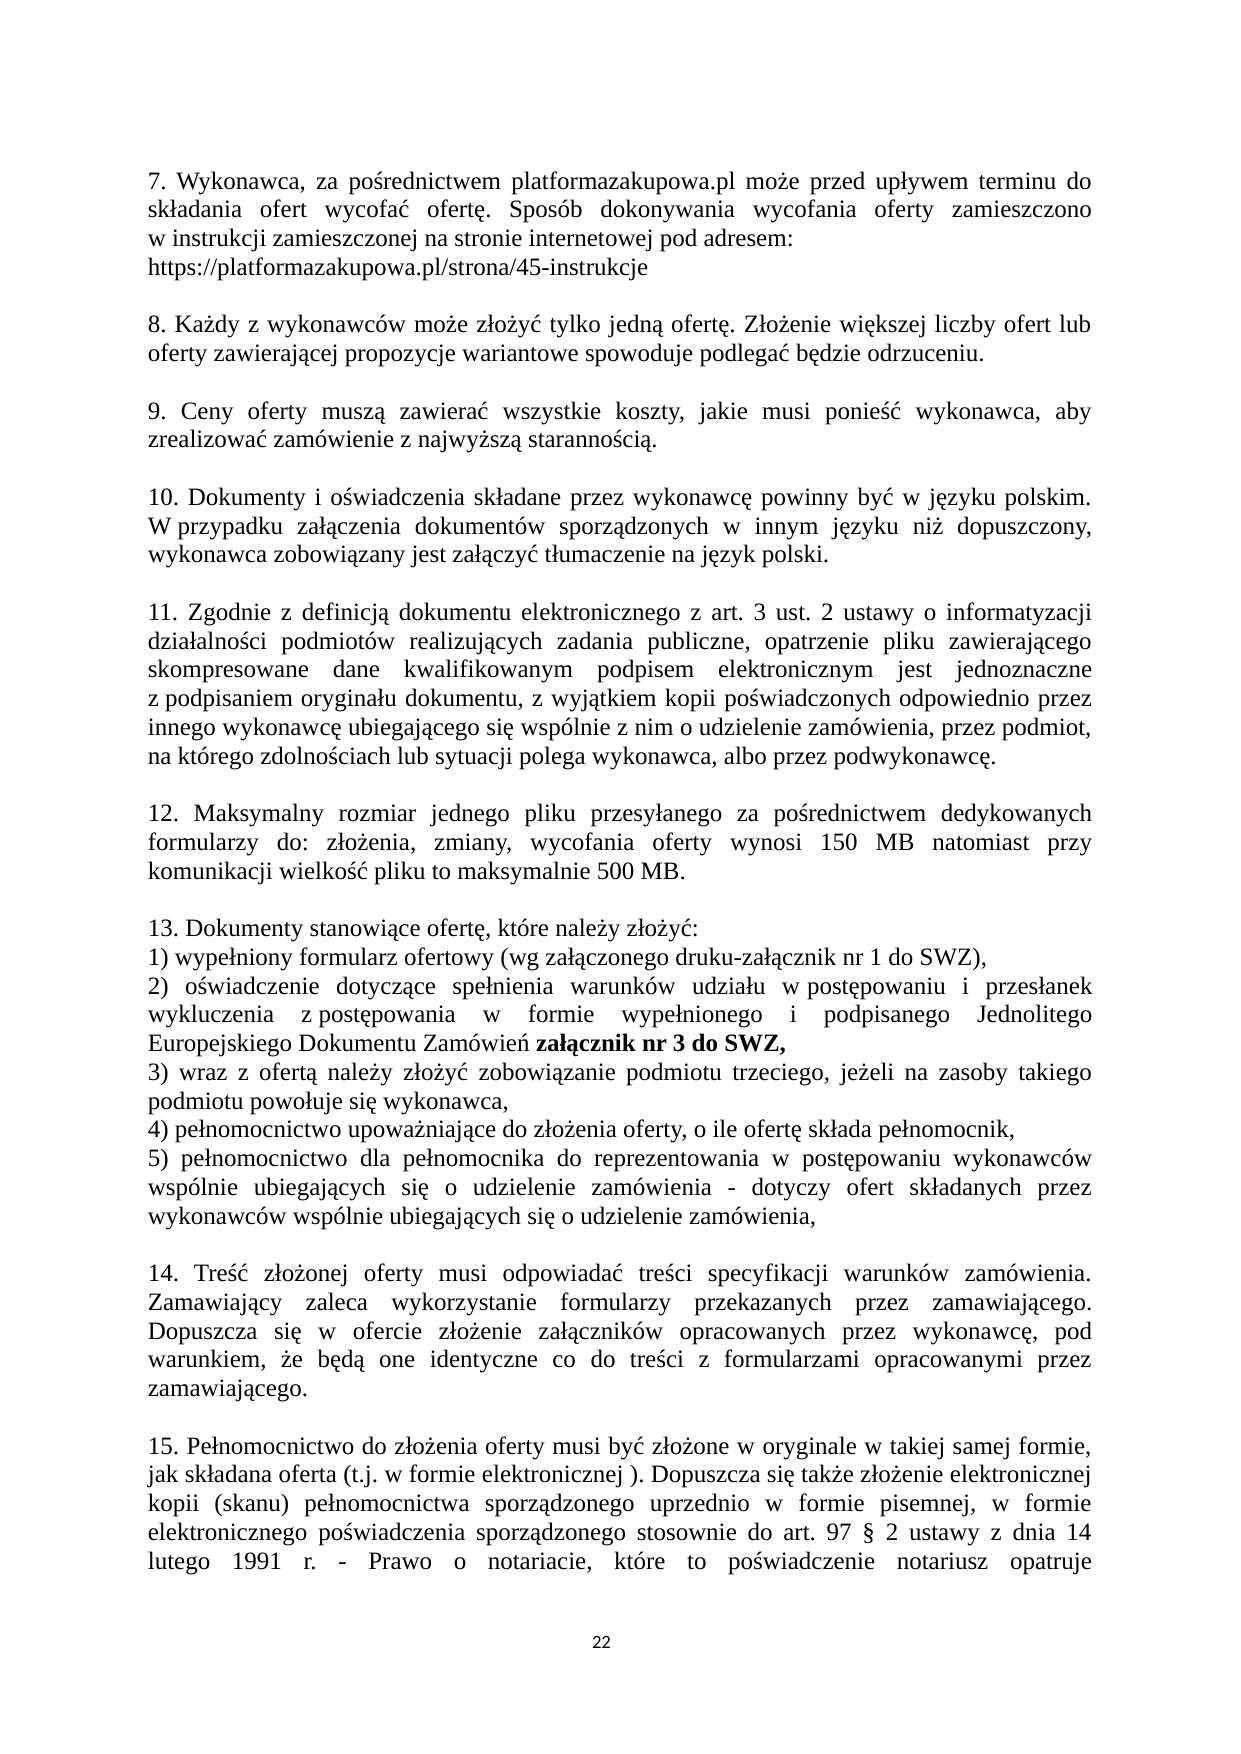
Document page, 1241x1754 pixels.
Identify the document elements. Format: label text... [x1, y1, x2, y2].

text 2) oświadczenie dotyczące spełnienia warunków udziału w postępowaniu i przesłanek wykluczenia z postępowania w formie wypełnionego i podpisanego Jednolitego Europejskiego Dokumentu Zamówień załącznik nr 3 do SWZ, [148, 971, 1093, 1057]
text 4) pełnomocnictwo upoważniające do złożenia oferty, o ile ofertę składa pełnomocnik, [148, 1114, 1093, 1143]
text 9. Ceny oferty muszą zawierać wszystkie koszty, jakie musi ponieść wykonawca, aby zrealizować zamówienie z najwyższą starannością. [148, 396, 1093, 453]
text 14. Treść złożonej oferty musi odpowiadać treści specyfikacji warunków zamówienia. Zamawiający zaleca wykorzystanie formularzy przekazanych przez zamawiającego. Dopuszcza się w ofercie złożenie załączników opracowanych przez wykonawcę, pod warunkiem, że będą one identyczne co do treści z formularzami opracowanymi przez zamawiającego. [148, 1258, 1093, 1402]
text 12. Maksymalny rozmiar jednego pliku przesyłanego za pośrednictwem dedykowanych formularzy do: złożenia, zmiany, wycofania oferty wynosi 150 MB natomiast przy komunikacji wielkość pliku to maksymalnie 500 MB. [148, 798, 1093, 884]
text 7. Wykonawca, za pośrednictwem platformazakupowa.pl może przed upływem terminu do składania ofert wycofać ofertę. Sposób dokonywania wycofania oferty zamieszczono w instrukcji zamieszczonej na stronie internetowej pod adresem: [148, 166, 1093, 252]
text 8. Każdy z wykonawców może złożyć tylko jedną ofertę. Złożenie większej liczby ofert lub oferty zawierającej propozycje wariantowe spowoduje podlegać będzie odrzuceniu. [148, 309, 1093, 367]
text 1) wypełniony formularz ofertowy (wg załączonego druku-załącznik nr 1 do SWZ), [148, 942, 1093, 971]
text https://platformazakupowa.pl/strona/45-instrukcje [148, 252, 1093, 281]
text 5) pełnomocnictwo dla pełnomocnika do reprezentowania w postępowaniu wykonawców wspólnie ubiegających się o udzielenie zamówienia - dotyczy ofert składanych przez wykonawców wspólnie ubiegających się o udzielenie zamówienia, [148, 1143, 1093, 1229]
text 3) wraz z ofertą należy złożyć zobowiązanie podmiotu trzeciego, jeżeli na zasoby takiego podmiotu powołuje się wykonawca, [148, 1057, 1093, 1114]
text 10. Dokumenty i oświadczenia składane przez wykonawcę powinny być w języku polskim. W przypadku załączenia dokumentów sporządzonych w innym języku niż dopuszczony, wykonawca zobowiązany jest załączyć tłumaczenie na język polski. [148, 482, 1093, 568]
text 13. Dokumenty stanowiące ofertę, które należy złożyć: [148, 913, 1093, 942]
text 11. Zgodnie z definicją dokumentu elektronicznego z art. 3 ust. 2 ustawy o informatyzacji działalności podmiotów realizujących zadania publiczne, opatrzenie pliku zawierającego skompresowane dane kwalifikowanym podpisem elektronicznym jest jednoznaczne z podpisaniem oryginału dokumentu, z wyjątkiem kopii poświadczonych odpowiednio przez innego wykonawcę ubiegającego się wspólnie z nim o udzielenie zamówienia, przez podmiot, na którego zdolnościach lub sytuacji polega wykonawca, albo przez podwykonawcę. [148, 597, 1093, 769]
text 15. Pełnomocnictwo do złożenia oferty musi być złożone w oryginale w takiej samej formie, jak składana oferta (t.j. w formie elektronicznej ). Dopuszcza się także złożenie elektronicznej kopii (skanu) pełnomocnictwa sporządzonego uprzednio w formie pisemnej, w formie elektronicznego poświadczenia sporządzonego stosownie do art. 97 § 2 ustawy z dnia 14 lutego 1991 r. - Prawo o notariacie, które to poświadczenie notariusz opatruje [148, 1431, 1093, 1574]
